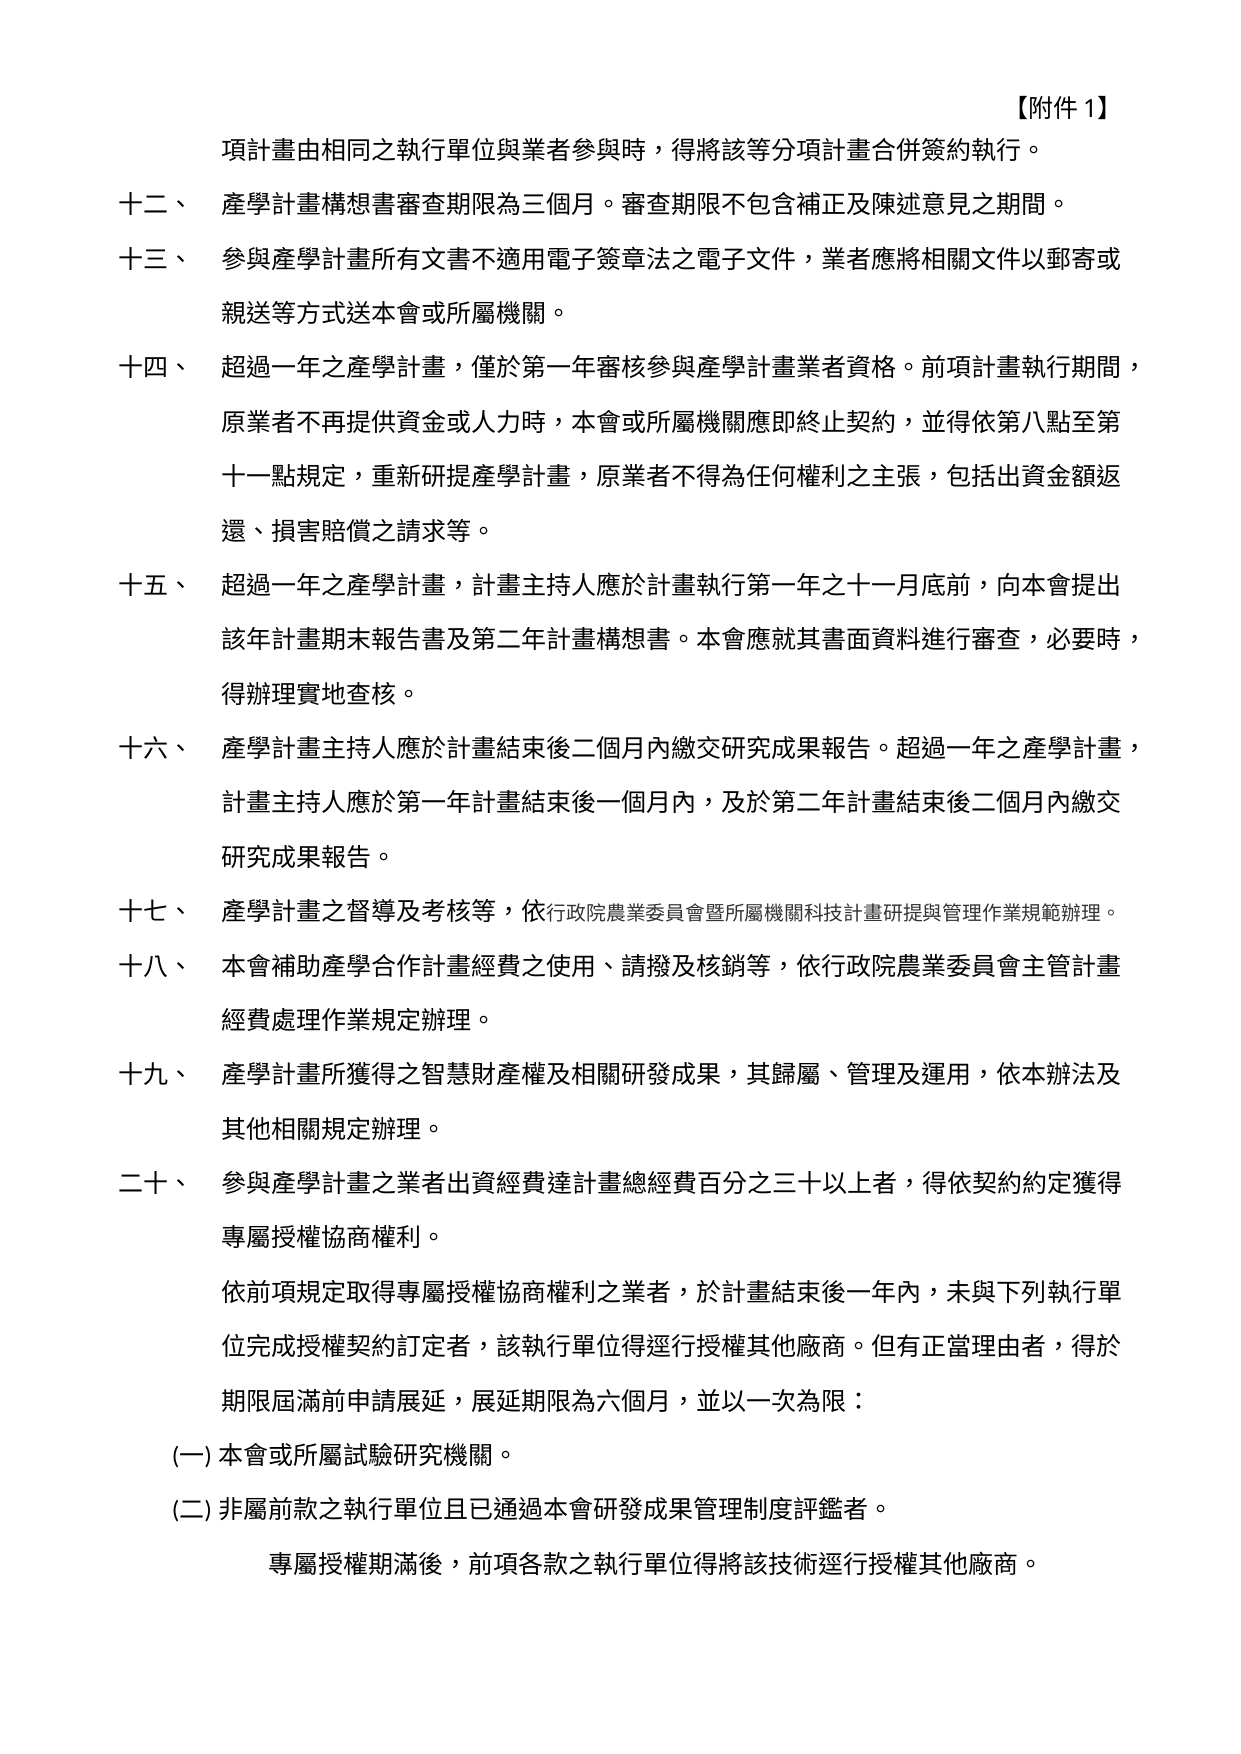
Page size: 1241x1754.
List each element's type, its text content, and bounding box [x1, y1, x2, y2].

list 參與產學計畫之業者出資經費達計畫總經費百分之三十以上者，得依契約約定獲得專屬授權協商權利。 [118, 1163, 1122, 1254]
text 項計畫由相同之執行單位與業者參與時，得將該等分項計畫合併簽約執行。 [222, 130, 1122, 167]
list 產學計畫構想書審查期限為三個月。審查期限不包含補正及陳述意見之期間。 [118, 185, 1122, 221]
text 專屬授權期滿後，前項各款之執行單位得將該技術逕行授權其他廠商。 [210, 1544, 1122, 1580]
list 超過一年之產學計畫，計畫主持人應於計畫執行第一年之十一月底前，向本會提出該年計畫期末報告書及第二年計畫構想書。本會應就其書面資料進行審查，必要時，得辦理實地查核。 [118, 565, 1122, 710]
list 非屬前款之執行單位且已通過本會研發成果管理制度評鑑者。 [118, 1490, 1122, 1526]
list 產學計畫之督導及考核等，依行政院農業委員會暨所屬機關科技計畫研提與管理作業規範辦理。 [118, 892, 1122, 928]
list 參與產學計畫所有文書不適用電子簽章法之電子文件，業者應將相關文件以郵寄或親送等方式送本會或所屬機關。 [118, 239, 1122, 330]
list 超過一年之產學計畫，僅於第一年審核參與產學計畫業者資格。前項計畫執行期間，原業者不再提供資金或人力時，本會或所屬機關應即終止契約，並得依第八點至第十一點規定，重新研提產學計畫，原業者不得為任何權利之主張，包括出資金額返還、損害賠償之請求等。 [118, 348, 1122, 547]
list 本會補助產學合作計畫經費之使用、請撥及核銷等，依行政院農業委員會主管計畫經費處理作業規定辦理。 [118, 946, 1122, 1037]
list 本會或所屬試驗研究機關。 [118, 1435, 1122, 1472]
text 依前項規定取得專屬授權協商權利之業者，於計畫結束後一年內，未與下列執行單位完成授權契約訂定者，該執行單位得逕行授權其他廠商。但有正當理由者，得於期限屆滿前申請展延，展延期限為六個月，並以一次為限： [222, 1272, 1122, 1417]
list 產學計畫主持人應於計畫結束後二個月內繳交研究成果報告。超過一年之產學計畫，計畫主持人應於第一年計畫結束後一個月內，及於第二年計畫結束後二個月內繳交研究成果報告。 [118, 728, 1122, 873]
list 產學計畫所獲得之智慧財產權及相關研發成果，其歸屬、管理及運用，依本辦法及其他相關規定辦理。 [118, 1055, 1122, 1145]
